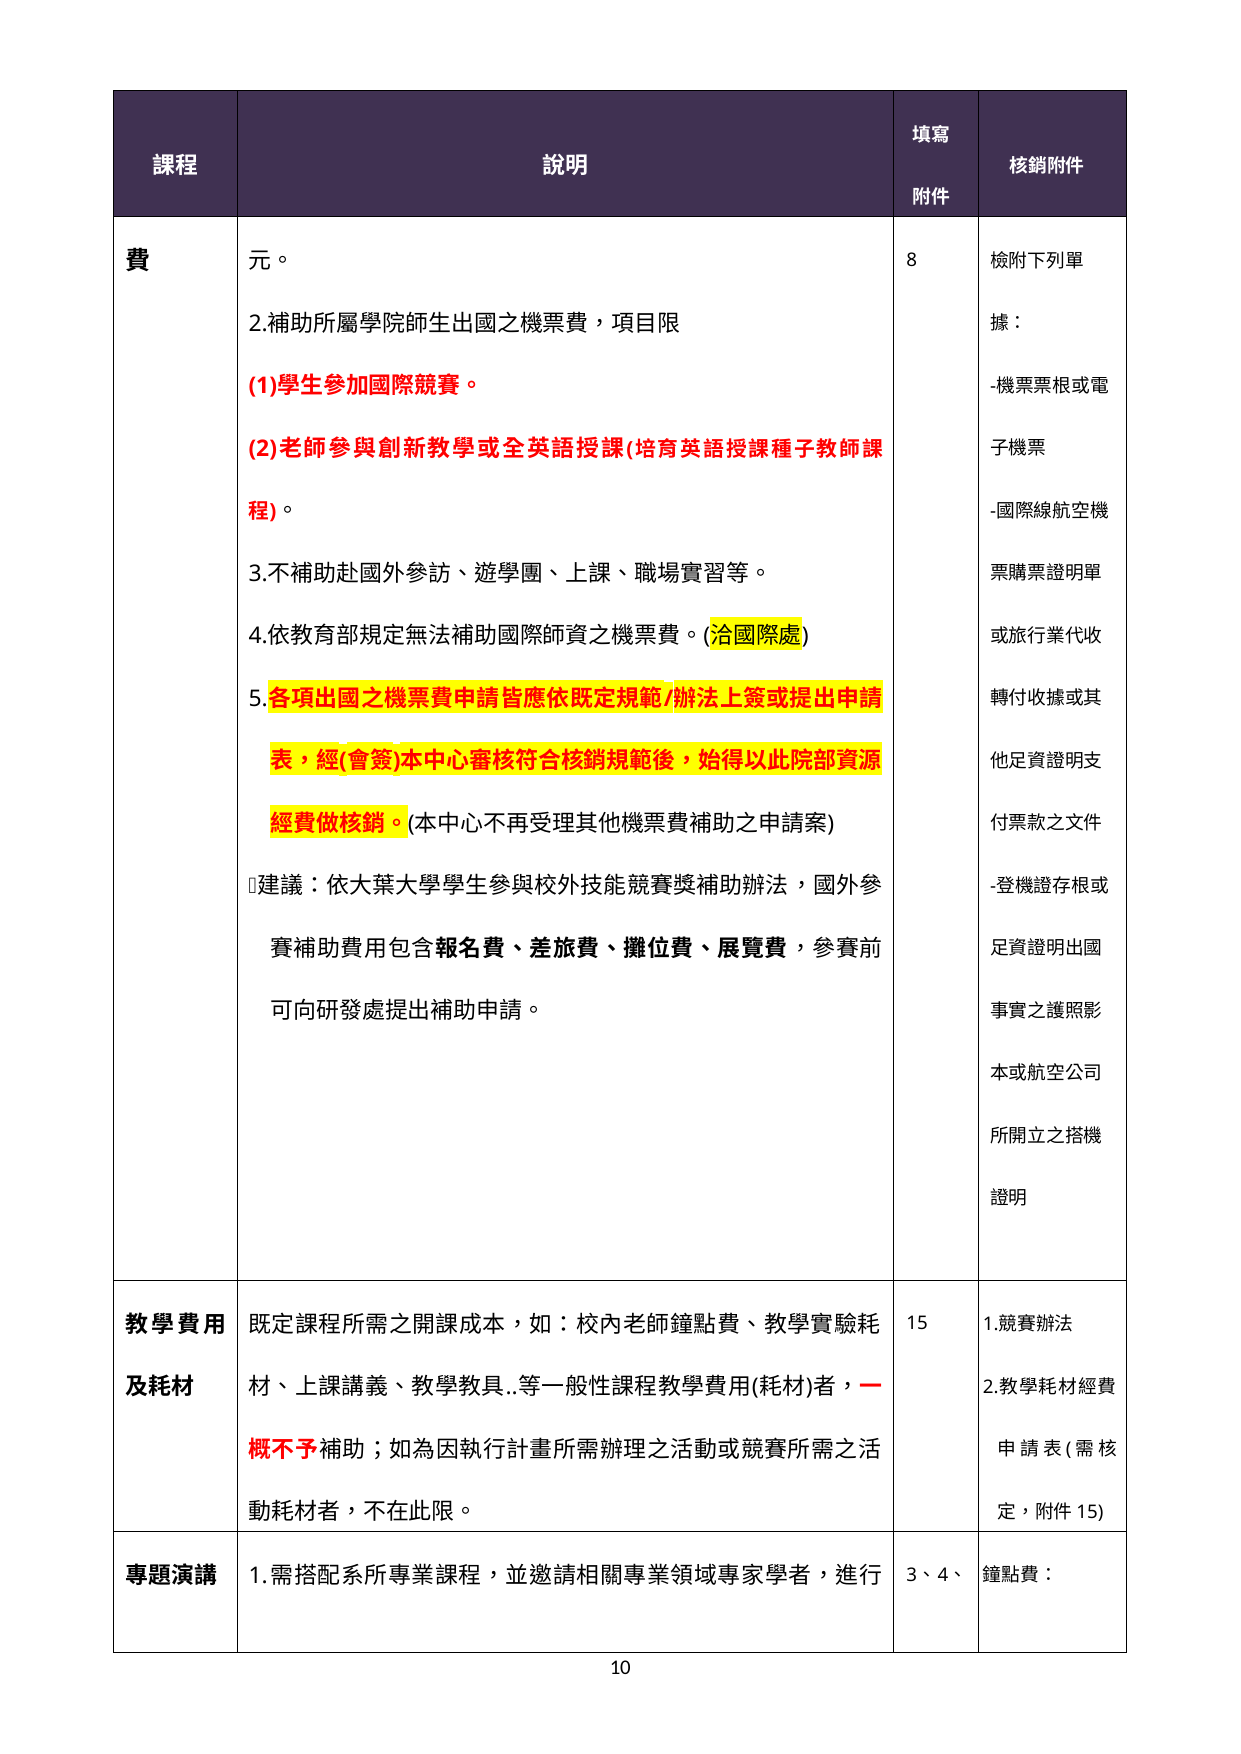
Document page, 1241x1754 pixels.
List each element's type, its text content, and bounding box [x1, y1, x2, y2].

table_header 課程 [114, 91, 237, 216]
table_cell 教學費用及耗材 [114, 1281, 237, 1531]
table_cell 需搭配系所專業課程，並邀請相關專業領域專家學者，進行演講。 屬於一次性質活動且需開放給全校/全院師生聆聽（與業界教師協同教學課程不同） 車馬費：有高鐵票根者，以高鐵票價實報實銷；其他一律以自強號票價計算支給。 鐘點費：1,600元/小時，並依實際演講時數支給(超過教育部支給規範者，請以專簽方式辦理，並自行以部門預算補足其差額)。 餐費：請以每場每人80元為上限(含便當、咖啡、點心及茶水飲料)，且活動結束時間需符合中午12點及下午5點，其他時段一概不予補助餐費。 [238, 1532, 893, 1652]
table_header 核銷附件 [979, 91, 1126, 216]
table_header 填寫 附件 [894, 91, 978, 216]
table_cell 檢附下列單據： -機票票根或電子機票 -國際線航空機票購票證明單或旅行業代收轉付收據或其他足資證明支付票款之文件 -登機證存根或足資證明出國事實之護照影本或航空公司所開立之搭機證明 [979, 217, 1126, 1280]
table_header 說明 [238, 91, 893, 216]
table_cell 3、4、 [894, 1532, 978, 1652]
table_cell 元。 2.補助所屬學院師生出國之機票費，項目限 (1)學生參加國際競賽。 (2)老師參與創新教學或全英語授課(培育英語授課種子教師課程)。 3.不補助赴國外參訪、遊學團、上課、職場實習等。 4.依教育部規定無法補助國際師資之機票費。(洽國際處) 5.各項出國之機票費申請皆應依既定規範/辦法上簽或提出申請表，經(會簽)本中心審核符合核銷規範後，始得以此院部資源經費做核銷。(本中心不再受理其他機票費補助之申請案) 建議：依大葉大學學生參與校外技能競賽獎補助辦法，國外參賽補助費用包含報名費、差旅費、攤位費、展覽費，參賽前可向研發處提出補助申請。 [238, 217, 893, 1280]
table_cell 費 [114, 217, 237, 1280]
table_cell 既定課程所需之開課成本，如：校內老師鐘點費、教學實驗耗材、上課講義、教學教具..等一般性課程教學費用(耗材)者，一概不予補助；如為因執行計畫所需辦理之活動或競賽所需之活動耗材者，不在此限。 [238, 1281, 893, 1531]
table_cell 鐘點費： [979, 1532, 1126, 1652]
table_cell 8 [894, 217, 978, 1280]
table_cell 15 [894, 1281, 978, 1531]
table_cell 1.競賽辦法 2.教學耗材經費申請表(需核定，附件15) [979, 1281, 1126, 1531]
table_cell 專題演講 [114, 1532, 237, 1652]
